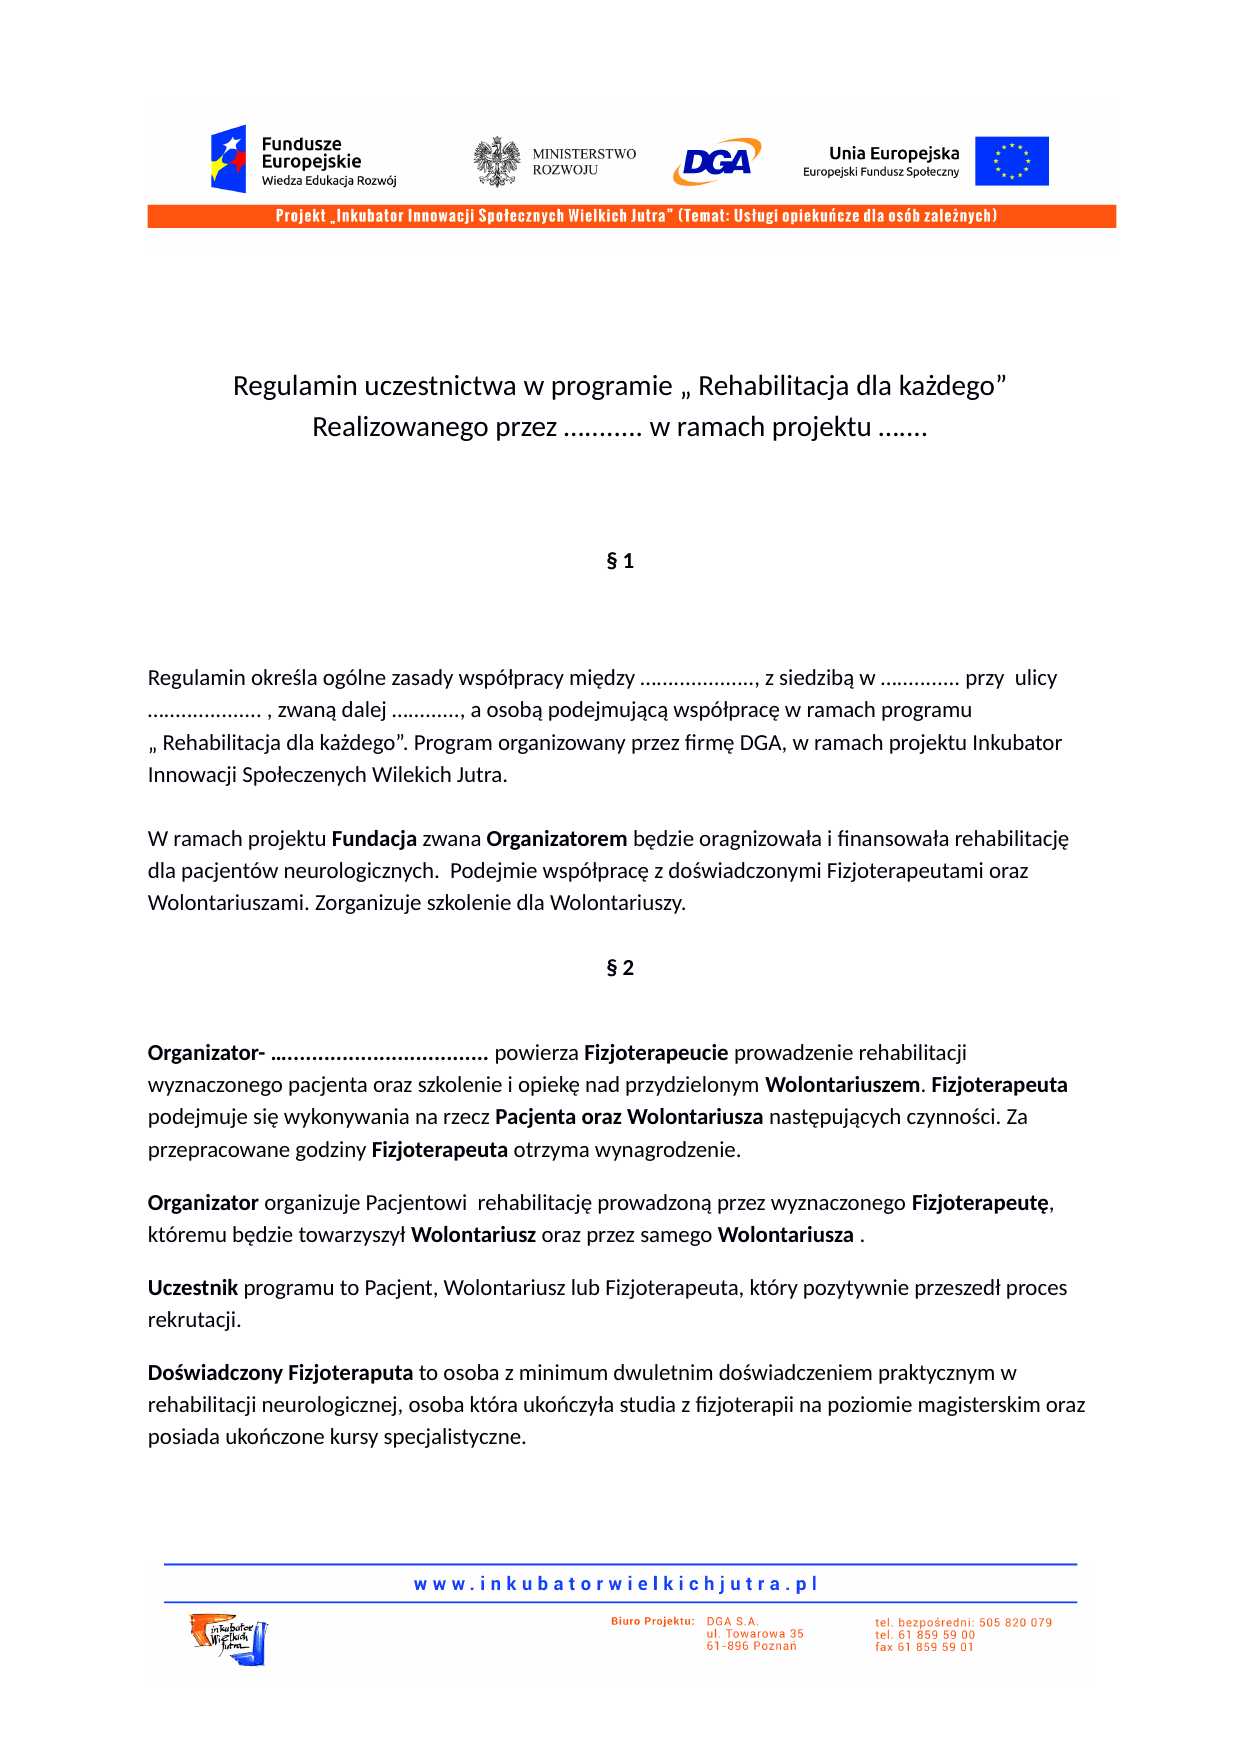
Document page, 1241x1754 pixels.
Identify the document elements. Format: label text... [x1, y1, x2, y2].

text § 2 [148, 953, 1093, 981]
text Organizator organizuje Pacjentowi rehabilitację prowadzoną przez wyznaczonego Fizjoterapeutę, któremu będzie towarzyszył Wolontariusz oraz przez samego Wolontariusza . [148, 1188, 1093, 1248]
text Regulamin określa ogólne zasady współpracy między …................., z siedzibą w …........... przy ulicy …................. , zwaną dalej …........., a osobą podejmującą współpracę w ramach programu „ Rehabilitacja dla każdego”. Program organizowany przez firmę DGA, w ramach projektu Inkubator Innowacji Społeczenych Wilekich Jutra. [148, 663, 1093, 788]
text Realizowanego przez …........ w ramach projektu ….... [148, 408, 1093, 444]
text W ramach projektu Fundacja zwana Organizatorem będzie oragnizowała i finansowała rehabilitację dla pacjentów neurologicznych. Podejmie współpracę z doświadczonymi Fizjoterapeutami oraz Wolontariuszami. Zorganizuje szkolenie dla Wolontariuszy. [148, 824, 1093, 917]
text Uczestnik programu to Pacjent, Wolontariusz lub Fizjoterapeuta, który pozytywnie przeszedł proces rekrutacji. [148, 1273, 1093, 1333]
text Regulamin uczestnictwa w programie „ Rehabilitacja dla każdego” [148, 367, 1093, 403]
text § 1 [148, 546, 1093, 574]
text Organizator- …................................. powierza Fizjoterapeucie prowadzenie rehabilitacji wyznaczonego pacjenta oraz szkolenie i opiekę nad przydzielonym Wolontariuszem. Fizjoterapeuta podejmuje się wykonywania na rzecz Pacjenta oraz Wolontariusza następujących czynności. Za przepracowane godziny Fizjoterapeuta otrzyma wynagrodzenie. [148, 1038, 1093, 1163]
text Doświadczony Fizjoteraputa to osoba z minimum dwuletnim doświadczeniem praktycznym w rehabilitacji neurologicznej, osoba która ukończyła studia z fizjoterapii na poziomie magisterskim oraz posiada ukończone kursy specjalistyczne. [148, 1358, 1093, 1451]
